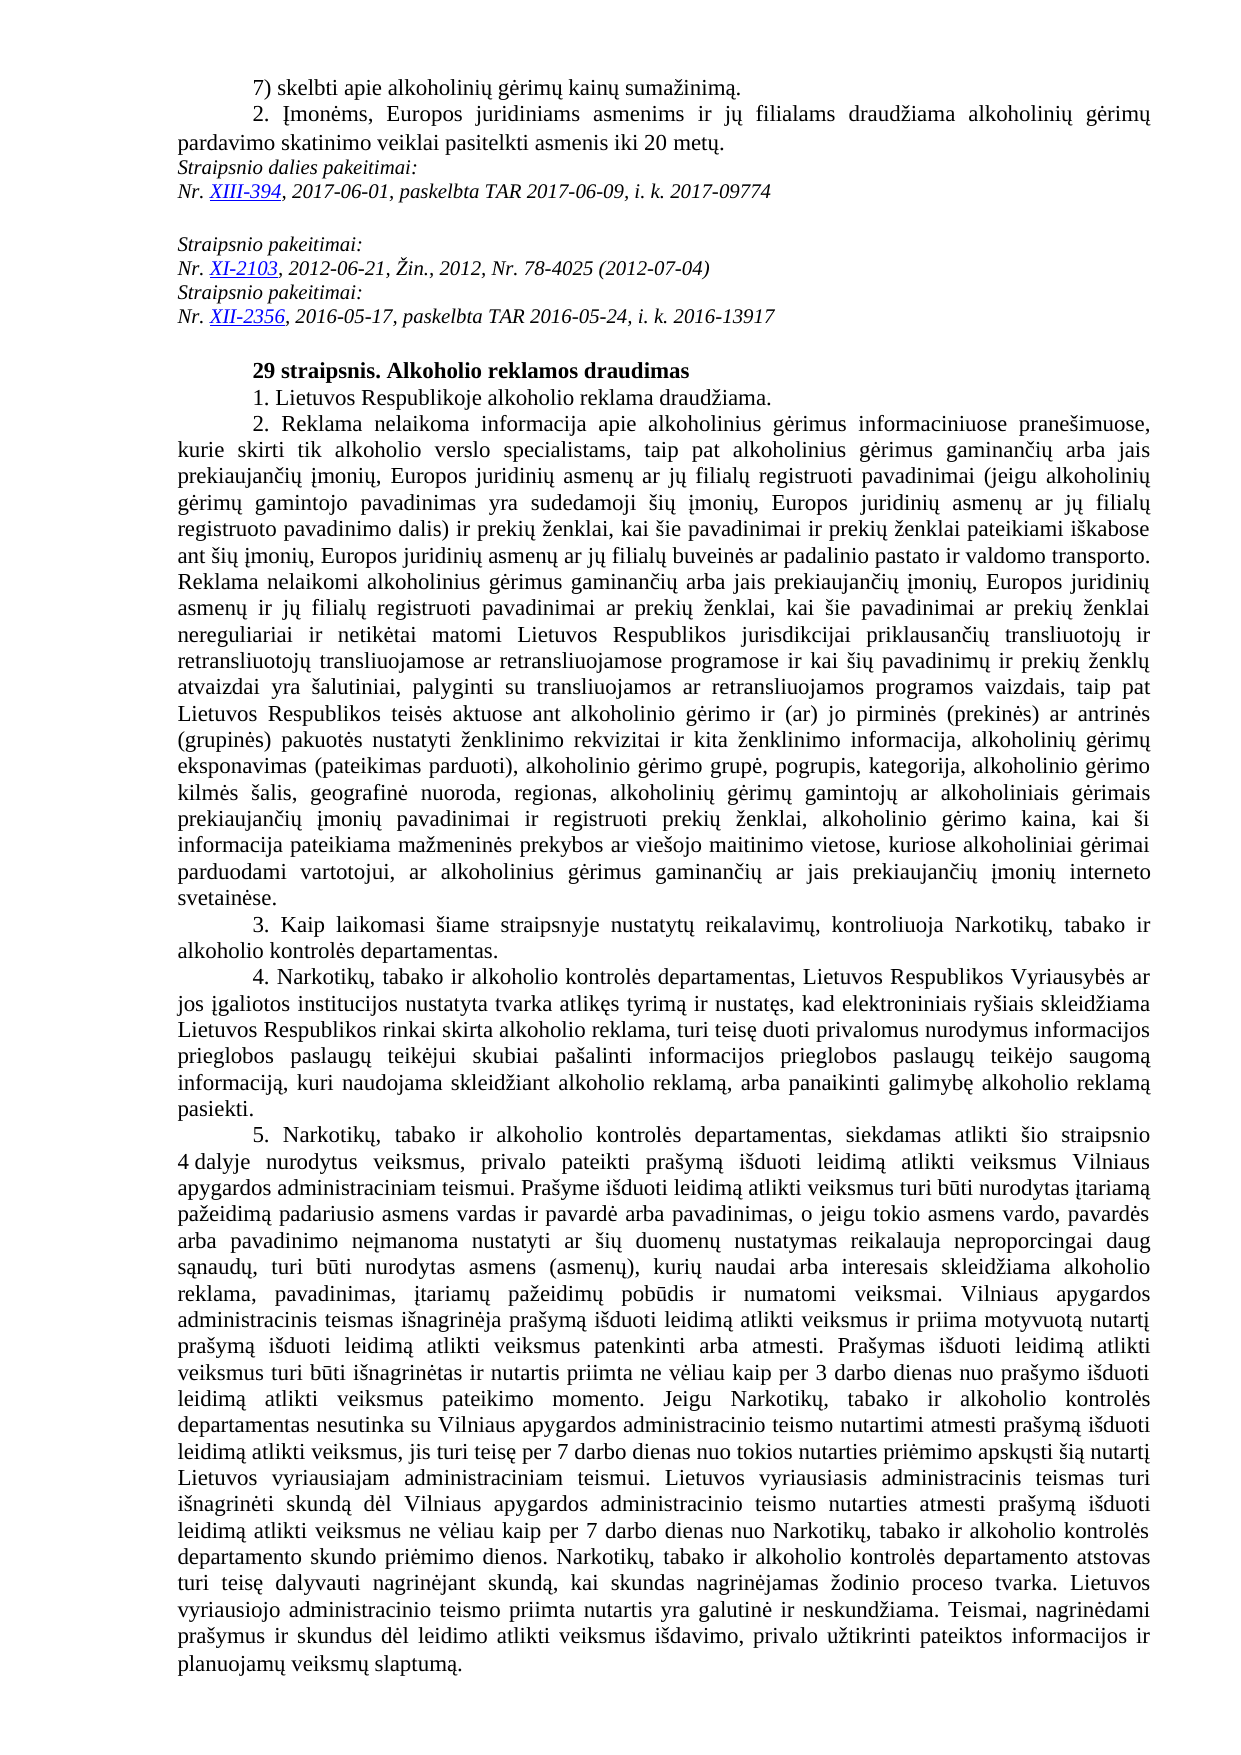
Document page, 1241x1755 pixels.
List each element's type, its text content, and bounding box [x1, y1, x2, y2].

text 2. Įmonėms, Europos juridiniams asmenims ir jų filialams draudžiama alkoholinių gėrimų pardavimo skatinimo veiklai pasitelkti asmenis iki 20 metų. [177, 100, 1152, 155]
text 2. Reklama nelaikoma informacija apie alkoholinius gėrimus informaciniuose pranešimuose, kurie skirti tik alkoholio verslo specialistams, taip pat alkoholinius gėrimus gaminančių arba jais prekiaujančių įmonių, Europos juridinių asmenų ar jų filialų registruoti pavadinimai (jeigu alkoholinių gėrimų gamintojo pavadinimas yra sudedamoji šių įmonių, Europos juridinių asmenų ar jų filialų registruoto pavadinimo dalis) ir prekių ženklai, kai šie pavadinimai ir prekių ženklai pateikiami iškabose ant šių įmonių, Europos juridinių asmenų ar jų filialų buveinės ar padalinio pastato ir valdomo transporto. Reklama nelaikomi alkoholinius gėrimus gaminančių arba jais prekiaujančių įmonių, Europos juridinių asmenų ir jų filialų registruoti pavadinimai ar prekių ženklai, kai šie pavadinimai ar prekių ženklai nereguliariai ir netikėtai matomi Lietuvos Respublikos jurisdikcijai priklausančių transliuotojų ir retransliuotojų transliuojamose ar retransliuojamose programose ir kai šių pavadinimų ir prekių ženklų atvaizdai yra šalutiniai, palyginti su transliuojamos ar retransliuojamos programos vaizdais, taip pat Lietuvos Respublikos teisės aktuose ant alkoholinio gėrimo ir (ar) jo pirminės (prekinės) ar antrinės (grupinės) pakuotės nustatyti ženklinimo rekvizitai ir kita ženklinimo informacija, alkoholinių gėrimų eksponavimas (pateikimas parduoti), alkoholinio gėrimo grupė, pogrupis, kategorija, alkoholinio gėrimo kilmės šalis, geografinė nuoroda, regionas, alkoholinių gėrimų gamintojų ar alkoholiniais gėrimais prekiaujančių įmonių pavadinimai ir registruoti prekių ženklai, alkoholinio gėrimo kaina, kai ši informacija pateikiama mažmeninės prekybos ar viešojo maitinimo vietose, kuriose alkoholiniai gėrimai parduodami vartotojui, ar alkoholinius gėrimus gaminančių ar jais prekiaujančių įmonių interneto svetainėse. [177, 410, 1152, 911]
text 7) skelbti apie alkoholinių gėrimų kainų sumažinimą. [177, 74, 1152, 100]
text 3. Kaip laikomasi šiame straipsnyje nustatytų reikalavimų, kontroliuoja Narkotikų, tabako ir alkoholio kontrolės departamentas. [177, 911, 1152, 963]
text Nr. XIII-394, 2017-06-01, paskelbta TAR 2017-06-09, i. k. 2017-09774 [177, 179, 1152, 203]
text 29 straipsnis. Alkoholio reklamos draudimas [177, 357, 1152, 383]
text 1. Lietuvos Respublikoje alkoholio reklama draudžiama. [177, 383, 1152, 410]
text Straipsnio pakeitimai: [177, 232, 1152, 256]
text Straipsnio dalies pakeitimai: [177, 155, 1152, 179]
text 4. Narkotikų, tabako ir alkoholio kontrolės departamentas, Lietuvos Respublikos Vyriausybės ar jos įgaliotos institucijos nustatyta tvarka atlikęs tyrimą ir nustatęs, kad elektroniniais ryšiais skleidžiama Lietuvos Respublikos rinkai skirta alkoholio reklama, turi teisę duoti privalomus nurodymus informacijos prieglobos paslaugų teikėjui skubiai pašalinti informacijos prieglobos paslaugų teikėjo saugomą informaciją, kuri naudojama skleidžiant alkoholio reklamą, arba panaikinti galimybę alkoholio reklamą pasiekti. [177, 963, 1152, 1121]
text Straipsnio pakeitimai: [177, 280, 1152, 304]
text Nr. XI-2103, 2012-06-21, Žin., 2012, Nr. 78-4025 (2012-07-04) [177, 256, 1152, 280]
text Nr. XII-2356, 2016-05-17, paskelbta TAR 2016-05-24, i. k. 2016-13917 [177, 304, 1152, 328]
text 5. Narkotikų, tabako ir alkoholio kontrolės departamentas, siekdamas atlikti šio straipsnio 4 dalyje nurodytus veiksmus, privalo pateikti prašymą išduoti leidimą atlikti veiksmus Vilniaus apygardos administraciniam teismui. Prašyme išduoti leidimą atlikti veiksmus turi būti nurodytas įtariamą pažeidimą padariusio asmens vardas ir pavardė arba pavadinimas, o jeigu tokio asmens vardo, pavardės arba pavadinimo neįmanoma nustatyti ar šių duomenų nustatymas reikalauja neproporcingai daug sąnaudų, turi būti nurodytas asmens (asmenų), kurių naudai arba interesais skleidžiama alkoholio reklama, pavadinimas, įtariamų pažeidimų pobūdis ir numatomi veiksmai. Vilniaus apygardos administracinis teismas išnagrinėja prašymą išduoti leidimą atlikti veiksmus ir priima motyvuotą nutartį prašymą išduoti leidimą atlikti veiksmus patenkinti arba atmesti. Prašymas išduoti leidimą atlikti veiksmus turi būti išnagrinėtas ir nutartis priimta ne vėliau kaip per 3 darbo dienas nuo prašymo išduoti leidimą atlikti veiksmus pateikimo momento. Jeigu Narkotikų, tabako ir alkoholio kontrolės departamentas nesutinka su Vilniaus apygardos administracinio teismo nutartimi atmesti prašymą išduoti leidimą atlikti veiksmus, jis turi teisę per 7 darbo dienas nuo tokios nutarties priėmimo apskųsti šią nutartį Lietuvos vyriausiajam administraciniam teismui. Lietuvos vyriausiasis administracinis teismas turi išnagrinėti skundą dėl Vilniaus apygardos administracinio teismo nutarties atmesti prašymą išduoti leidimą atlikti veiksmus ne vėliau kaip per 7 darbo dienas nuo Narkotikų, tabako ir alkoholio kontrolės departamento skundo priėmimo dienos. Narkotikų, tabako ir alkoholio kontrolės departamento atstovas turi teisę dalyvauti nagrinėjant skundą, kai skundas nagrinėjamas žodinio proceso tvarka. Lietuvos vyriausiojo administracinio teismo priimta nutartis yra galutinė ir neskundžiama. Teismai, nagrinėdami prašymus ir skundus dėl leidimo atlikti veiksmus išdavimo, privalo užtikrinti pateiktos informacijos ir planuojamų veiksmų slaptumą. [177, 1121, 1152, 1677]
